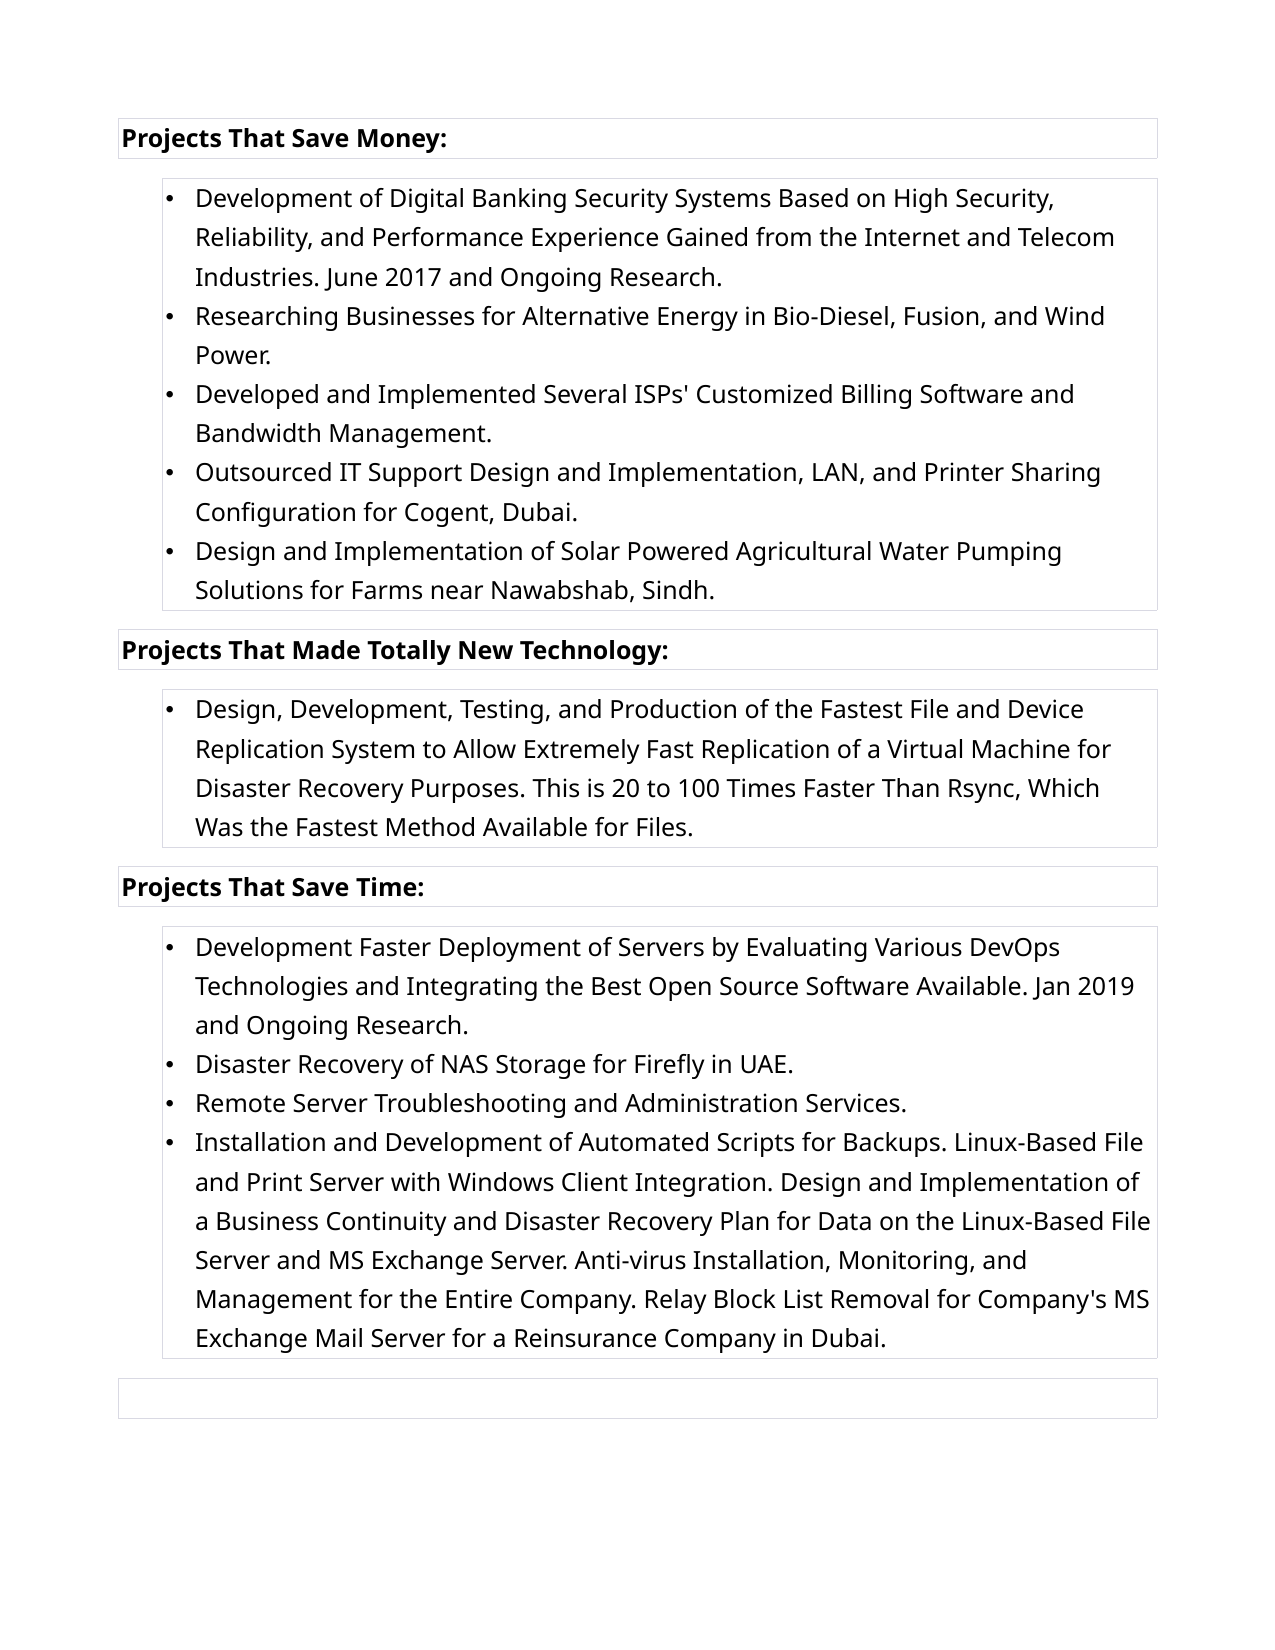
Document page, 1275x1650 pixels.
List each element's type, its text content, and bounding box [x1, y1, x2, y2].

text Projects That Save Time: [119, 867, 1157, 906]
list Researching Businesses for Alternative Energy in Bio-Diesel, Fusion, and Wind Power. [163, 295, 1157, 372]
text Projects That Made Totally New Technology: [119, 630, 1157, 669]
list Design, Development, Testing, and Production of the Fastest File and Device Replication System to Allow Extremely Fast Replication of a Virtual Machine for Disaster Recovery Purposes. This is 20 to 100 Times Faster Than Rsync, Which Was the Fastest Method Available for Files. [163, 690, 1157, 847]
list Outsourced IT Support Design and Implementation, LAN, and Printer Sharing Configuration for Cogent, Dubai. [163, 452, 1157, 528]
list Disaster Recovery of NAS Storage for Firefly in UAE. [163, 1044, 1157, 1081]
list Remote Server Troubleshooting and Administration Services. [163, 1083, 1157, 1120]
text Projects That Save Money: [119, 119, 1157, 158]
list Installation and Development of Automated Scripts for Backups. Linux-Based File and Print Server with Windows Client Integration. Design and Implementation of a Business Continuity and Disaster Recovery Plan for Data on the Linux-Based File Server and MS Exchange Server. Anti-virus Installation, Monitoring, and Management for the Entire Company. Relay Block List Removal for Company's MS Exchange Mail Server for a Reinsurance Company in Dubai. [163, 1122, 1157, 1358]
list Design and Implementation of Solar Powered Agricultural Water Pumping Solutions for Farms near Nawabshab, Sindh. [163, 530, 1157, 610]
list Development Faster Deployment of Servers by Evaluating Various DevOps Technologies and Integrating the Best Open Source Software Available. Jan 2019 and Ongoing Research. [163, 927, 1157, 1042]
list Developed and Implemented Several ISPs' Customized Billing Software and Bandwidth Management. [163, 374, 1157, 450]
list Development of Digital Banking Security Systems Based on High Security, Reliability, and Performance Experience Gained from the Internet and Telecom Industries. June 2017 and Ongoing Research. [163, 179, 1157, 293]
